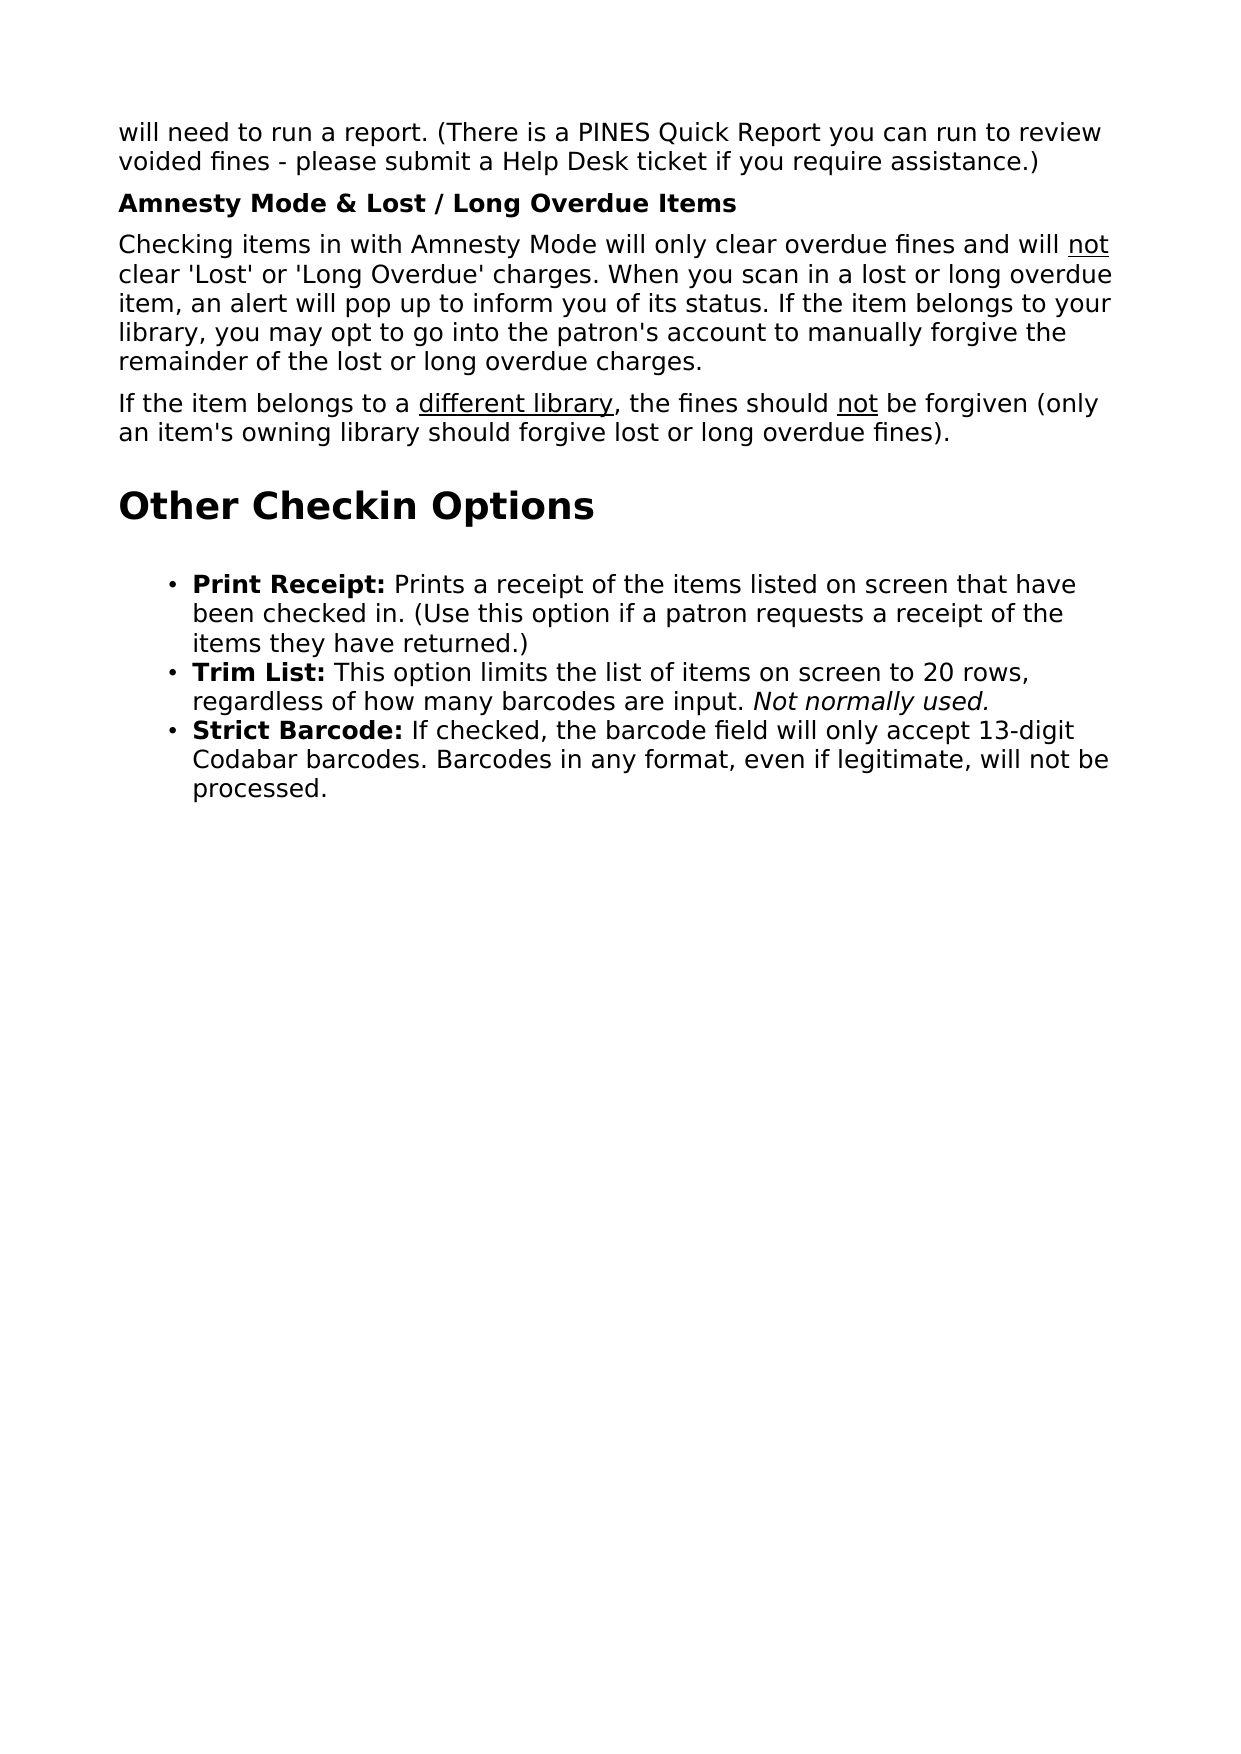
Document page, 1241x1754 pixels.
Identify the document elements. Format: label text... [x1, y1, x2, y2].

text Amnesty Mode & Lost / Long Overdue Items [118, 189, 1122, 218]
list Print Receipt: Prints a receipt of the items listed on screen that have been checked in. (Use this option if a patron requests a receipt of the items they have returned.) [177, 570, 1122, 658]
text will need to run a report. (There is a PINES Quick Report you can run to review voided fines - please submit a Help Desk ticket if you require assistance.) [118, 118, 1122, 176]
text Checking items in with Amnesty Mode will only clear overdue fines and will not clear 'Lost' or 'Long Overdue' charges. When you scan in a lost or long overdue item, an alert will pop up to inform you of its status. If the item belongs to your library, you may opt to go into the patron's account to manually forgive the remainder of the lost or long overdue charges. [118, 231, 1122, 376]
subtitle Other Checkin Options [118, 485, 1122, 528]
list Trim List: This option limits the list of items on screen to 20 rows, regardless of how many barcodes are input. Not normally used. [177, 658, 1122, 716]
text If the item belongs to a different library, the fines should not be forgiven (only an item's owning library should forgive lost or long overdue fines). [118, 389, 1122, 447]
list Strict Barcode: If checked, the barcode field will only accept 13-digit Codabar barcodes. Barcodes in any format, even if legitimate, will not be processed. [177, 716, 1122, 804]
